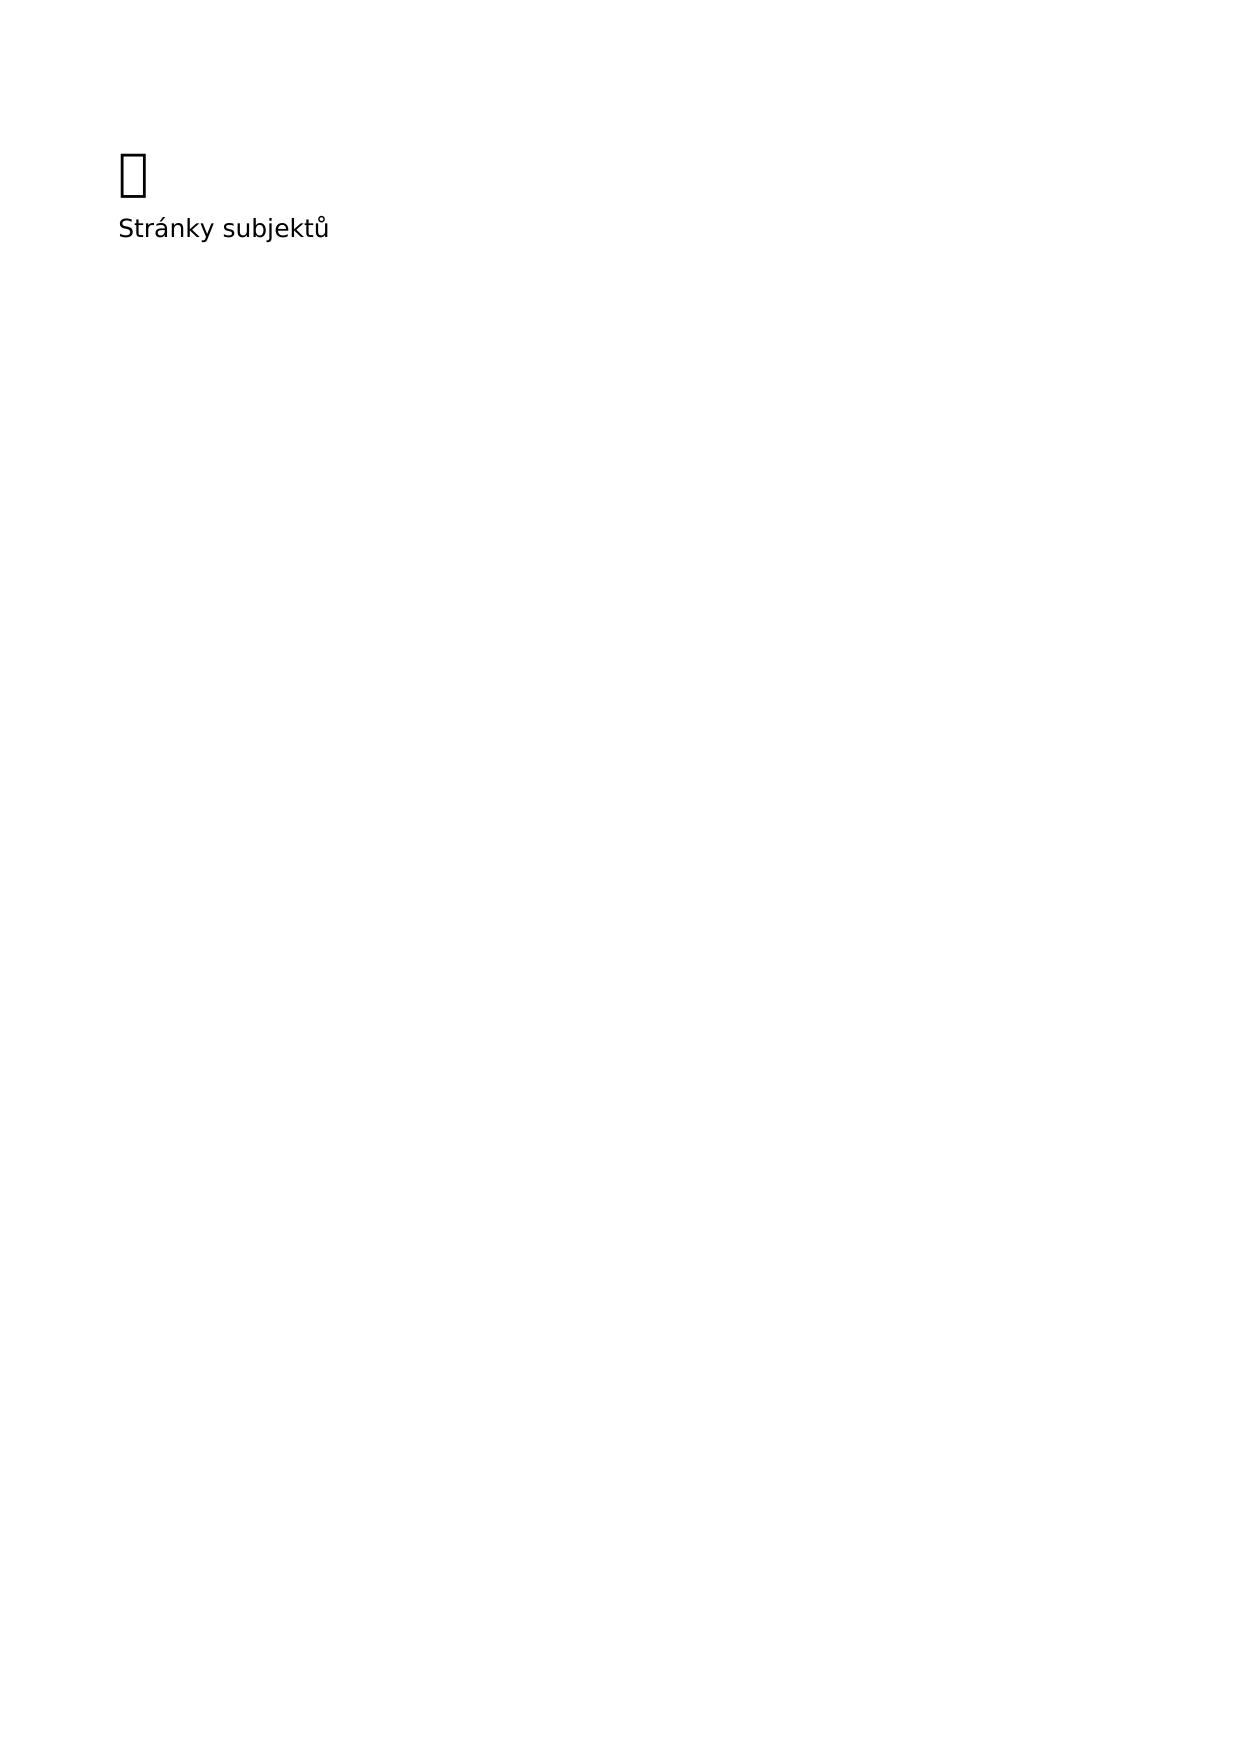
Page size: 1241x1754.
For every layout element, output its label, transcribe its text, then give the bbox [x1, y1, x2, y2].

text Stránky subjektů [118, 214, 1122, 243]
subtitle 🏢 [118, 143, 1122, 201]
